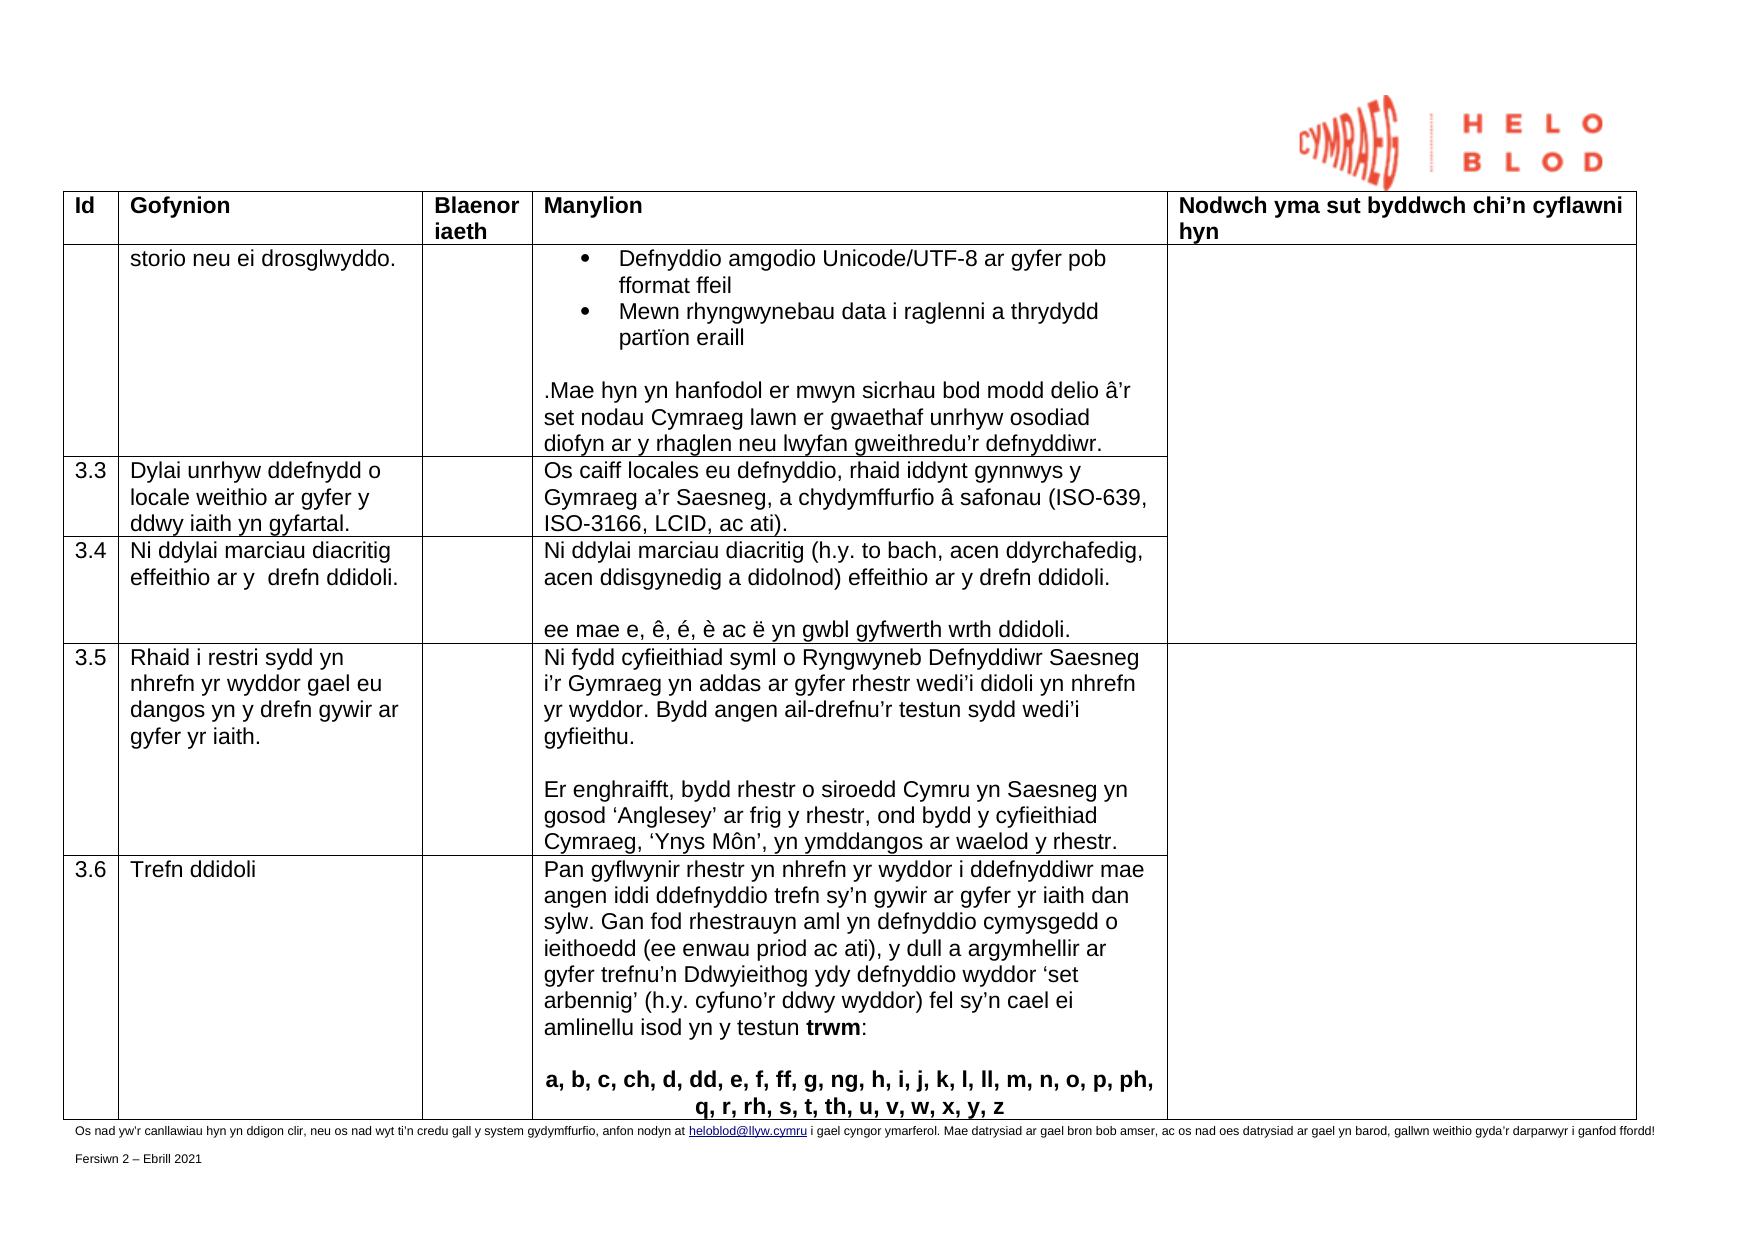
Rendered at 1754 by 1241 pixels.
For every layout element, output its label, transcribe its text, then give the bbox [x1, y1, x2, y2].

table_cell Dylai unrhyw ddefnydd o locale weithio ar gyfer y ddwy iaith yn gyfartal. [119, 457, 422, 536]
table_cell 3.3 [64, 457, 118, 536]
table_header Blaenoriaeth [423, 192, 532, 244]
table_cell Os caiff locales eu defnyddio, rhaid iddynt gynnwys y Gymraeg a’r Saesneg, a chydymffurfio â safonau (ISO-639, ISO-3166, LCID, ac ati). [533, 457, 1167, 536]
table_cell [423, 457, 532, 536]
table_cell Pan gyflwynir rhestr yn nhrefn yr wyddor i ddefnyddiwr mae angen iddi ddefnyddio trefn sy’n gywir ar gyfer yr iaith dan sylw. Gan fod rhestrauyn aml yn defnyddio cymysgedd o ieithoedd (ee enwau priod ac ati), y dull a argymhellir ar gyfer trefnu’n Ddwyieithog ydy defnyddio wyddor ‘set arbennig’ (h.y. cyfuno’r ddwy wyddor) fel sy’n cael ei amlinellu isod yn y testun trwm: a, b, c, ch, d, dd, e, f, ff, g, ng, h, i, j, k, l, ll, m, n, o, p, ph, q, r, rh, s, t, th, u, v, w, x, y, z [533, 856, 1167, 1119]
table_cell 3.6 [64, 856, 118, 1119]
table_cell 3.4 [64, 537, 118, 643]
table_cell [64, 245, 118, 456]
table_cell 3.5 [64, 644, 118, 854]
table_cell Ar gyfer fformatau arddangos, storio a diffinio testun, fel rheol mae’n bosibl cynnwys disgrifydd penodol o’r amgodio a ddefnyddir ee: Meta-ddata mewn HTML ac XML ar gyfer amgodio ac iaith (UTF-8 & xml:lang) a chyfwerth ar gyfer technolegau gwahanol Ffurfweddiad llwyfan gweithredu ar gyfer Unicode/UTF-8 Defnyddio amgodio Unicode/UTF-8 ar gyfer pob fformat ffeil Mewn rhyngwynebau data i raglenni a thrydydd partïon eraill .Mae hyn yn hanfodol er mwyn sicrhau bod modd delio â’r set nodau Cymraeg lawn er gwaethaf unrhyw osodiad diofyn ar y rhaglen neu lwyfan gweithredu’r defnyddiwr. [533, 245, 1167, 456]
table_cell Ni ddylai marciau diacritig effeithio ar y drefn ddidoli. [119, 537, 422, 643]
table_cell [1168, 245, 1636, 643]
table_cell [423, 245, 532, 456]
table_cell [423, 537, 532, 643]
table_cell [423, 644, 532, 854]
table_header Id [64, 192, 118, 244]
table_cell Rhaid i restri sydd yn nhrefn yr wyddor gael eu dangos yn y drefn gywir ar gyfer yr iaith. [119, 644, 422, 854]
table_cell Ni fydd cyfieithiad syml o Ryngwyneb Defnyddiwr Saesneg i’r Gymraeg yn addas ar gyfer rhestr wedi’i didoli yn nhrefn yr wyddor. Bydd angen ail-drefnu’r testun sydd wedi’i gyfieithu. Er enghraifft, bydd rhestr o siroedd Cymru yn Saesneg yn gosod ‘Anglesey’ ar frig y rhestr, ond bydd y cyfieithiad Cymraeg, ‘Ynys Môn’, yn ymddangos ar waelod y rhestr. [533, 644, 1167, 854]
table_cell Ni ddylai marciau diacritig (h.y. to bach, acen ddyrchafedig, acen ddisgynedig a didolnod) effeithio ar y drefn ddidoli. ee mae e, ê, é, è ac ë yn gwbl gyfwerth wrth ddidoli. [533, 537, 1167, 643]
table_cell Trefn ddidoli [119, 856, 422, 1119]
table_cell [423, 856, 532, 1119]
table_header Gofynion [119, 192, 422, 244]
table_header Nodwch yma sut byddwch chi’n cyflawni hyn [1168, 192, 1636, 244]
table_cell storio neu ei drosglwyddo. [119, 245, 422, 456]
table_header Manylion [533, 192, 1167, 244]
table_cell [1168, 644, 1636, 1119]
